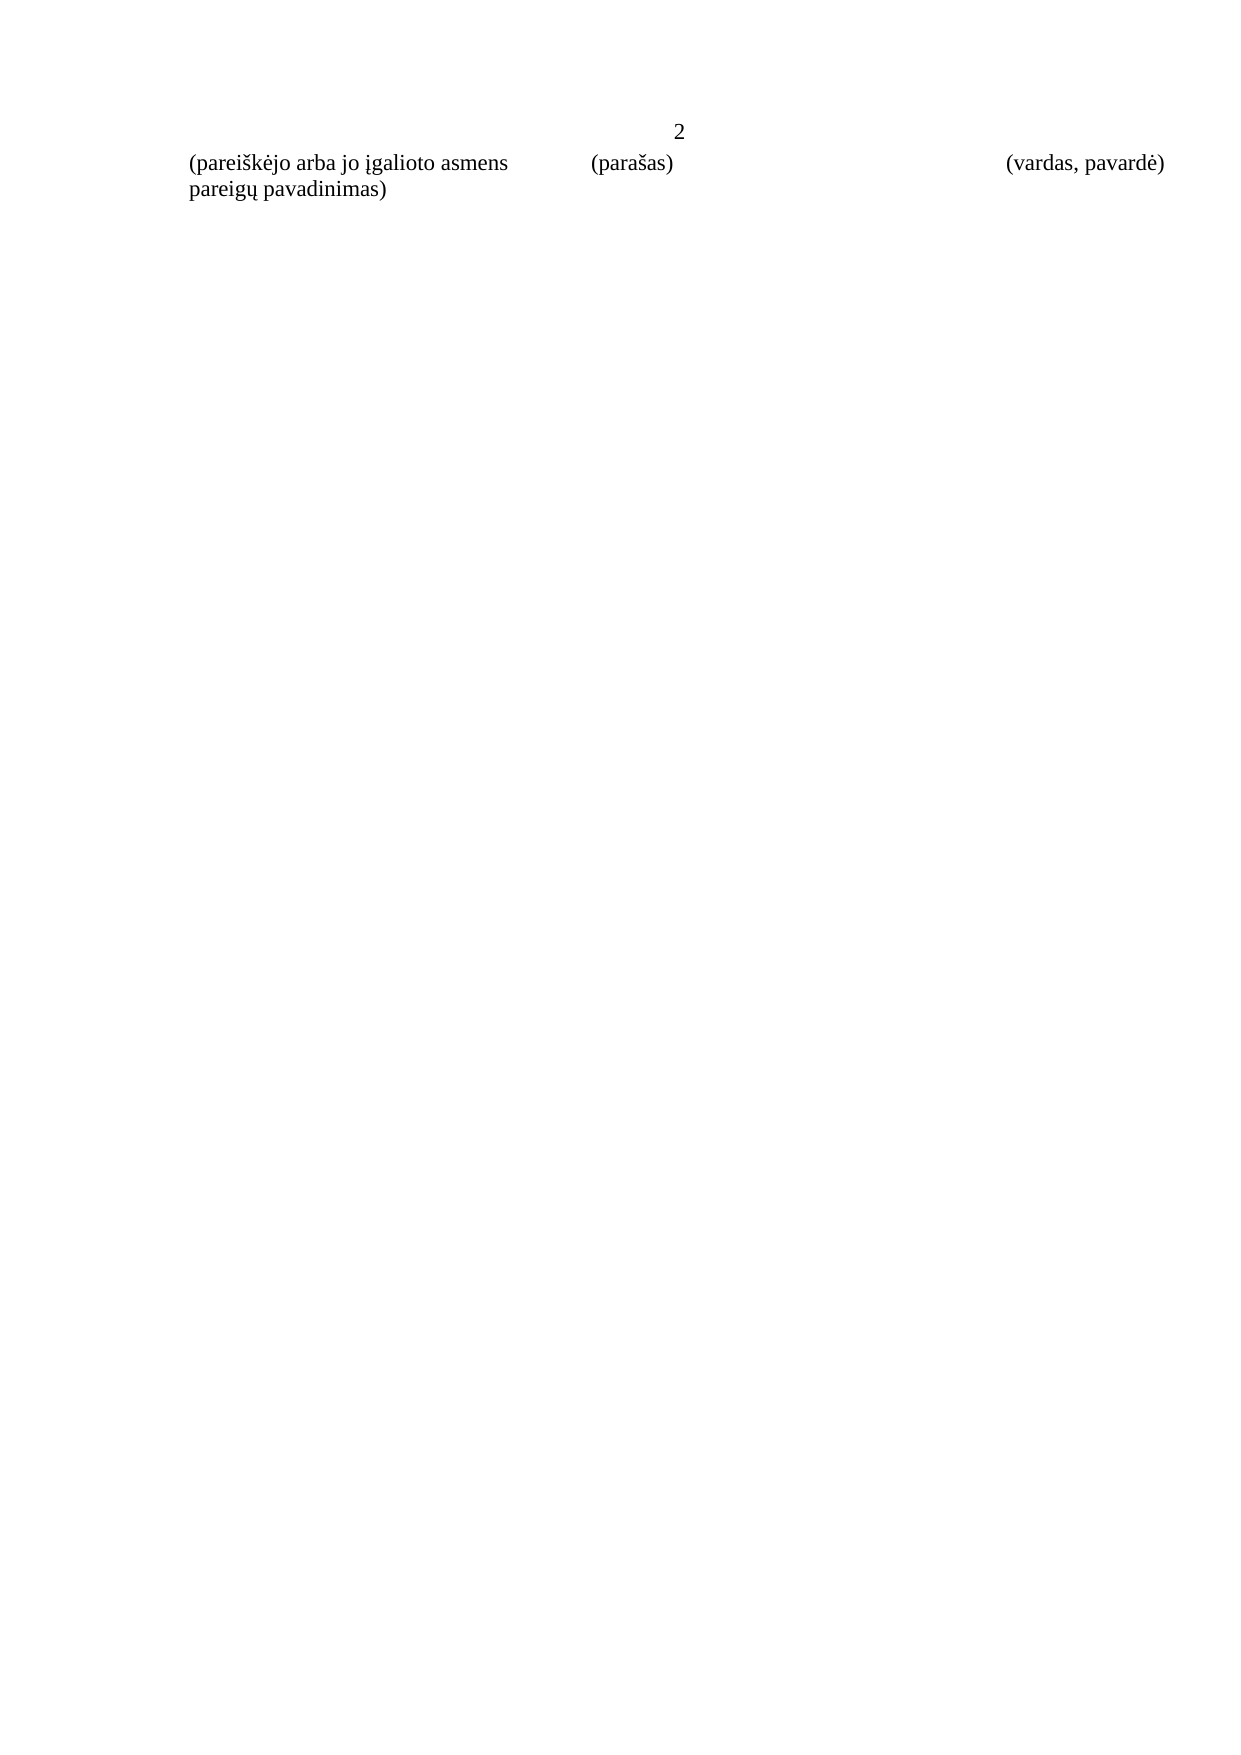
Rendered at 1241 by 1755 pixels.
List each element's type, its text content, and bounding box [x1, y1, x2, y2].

table_cell (vardas, pavardė) [708, 148, 1182, 201]
table_cell (pareiškėjo arba jo įgalioto asmens pareigų pavadinimas) [178, 148, 556, 201]
table_cell (parašas) [556, 148, 708, 201]
